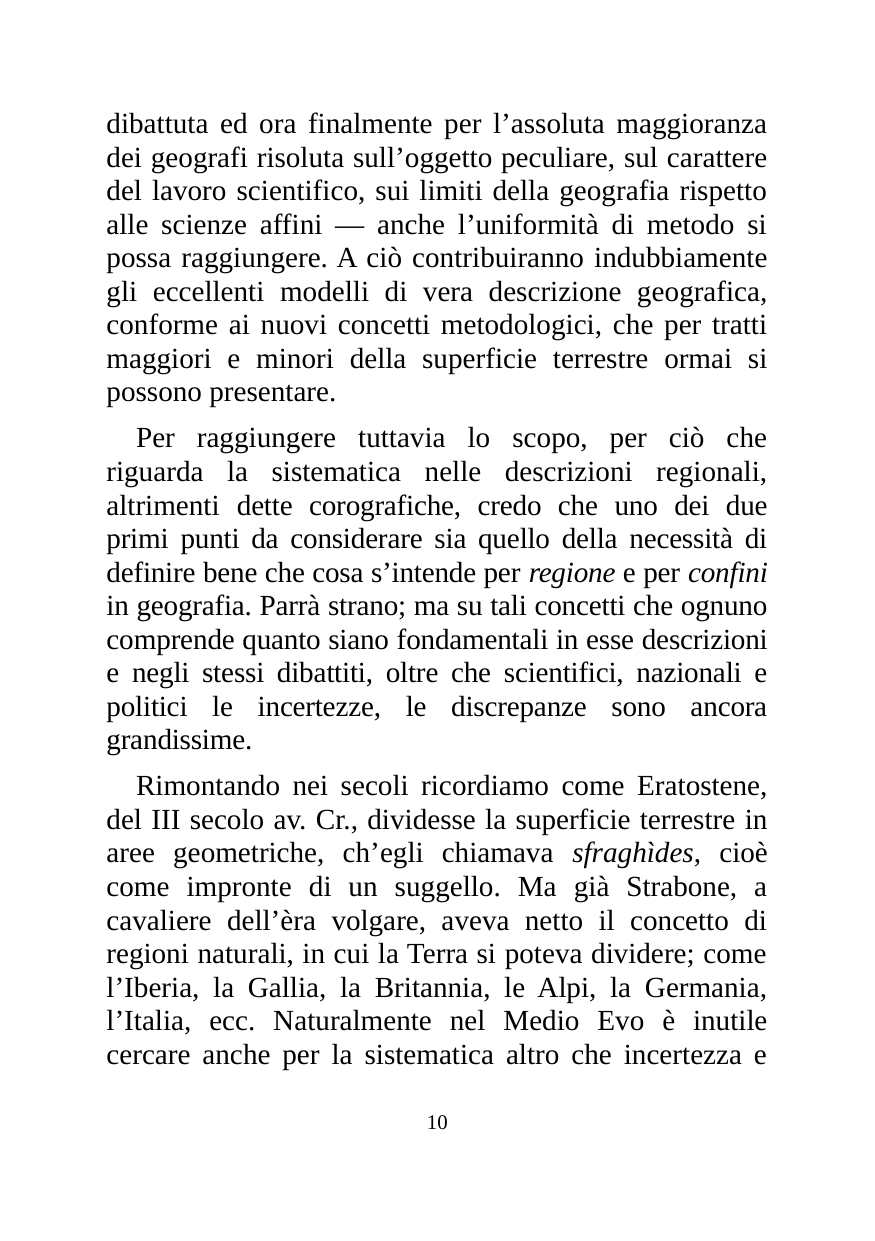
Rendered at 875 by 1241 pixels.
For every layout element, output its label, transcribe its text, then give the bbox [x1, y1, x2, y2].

text Per raggiungere tuttavia lo scopo, per ciò che riguarda la sistematica nelle descrizioni regionali, altrimenti dette corografiche, credo che uno dei due primi punti da considerare sia quello della necessità di definire bene che cosa s’intende per regione e per confini in geografia. Parrà strano; ma su tali concetti che ognuno comprende quanto siano fondamentali in esse descrizioni e negli stessi dibattiti, oltre che scientifici, nazionali e politici le incertezze, le discrepanze sono ancora grandissime. [106, 421, 768, 756]
text Rimontando nei secoli ricordiamo come Eratostene, del III secolo av. Cr., dividesse la superficie terrestre in aree geometriche, ch’egli chiamava sfraghìdes, cioè come impronte di un suggello. Ma già Strabone, a cavaliere dell’èra volgare, aveva netto il concetto di regioni naturali, in cui la Terra si poteva dividere; come l’Iberia, la Gallia, la Britannia, le Alpi, la Germania, l’Italia, ecc. Naturalmente nel Medio Evo è inutile cercare anche per la sistematica altro che incertezza e [106, 768, 768, 1070]
text dibattuta ed ora finalmente per l’assoluta maggioranza dei geografi risoluta sull’oggetto peculiare, sul carattere del lavoro scientifico, sui limiti della geografia rispetto alle scienze affini — anche l’uniformità di metodo si possa raggiungere. A ciò contribuiranno indubbiamente gli eccellenti modelli di vera descrizione geografica, conforme ai nuovi concetti metodologici, che per tratti maggiori e minori della superficie terrestre ormai si possono presentare. [106, 106, 768, 408]
